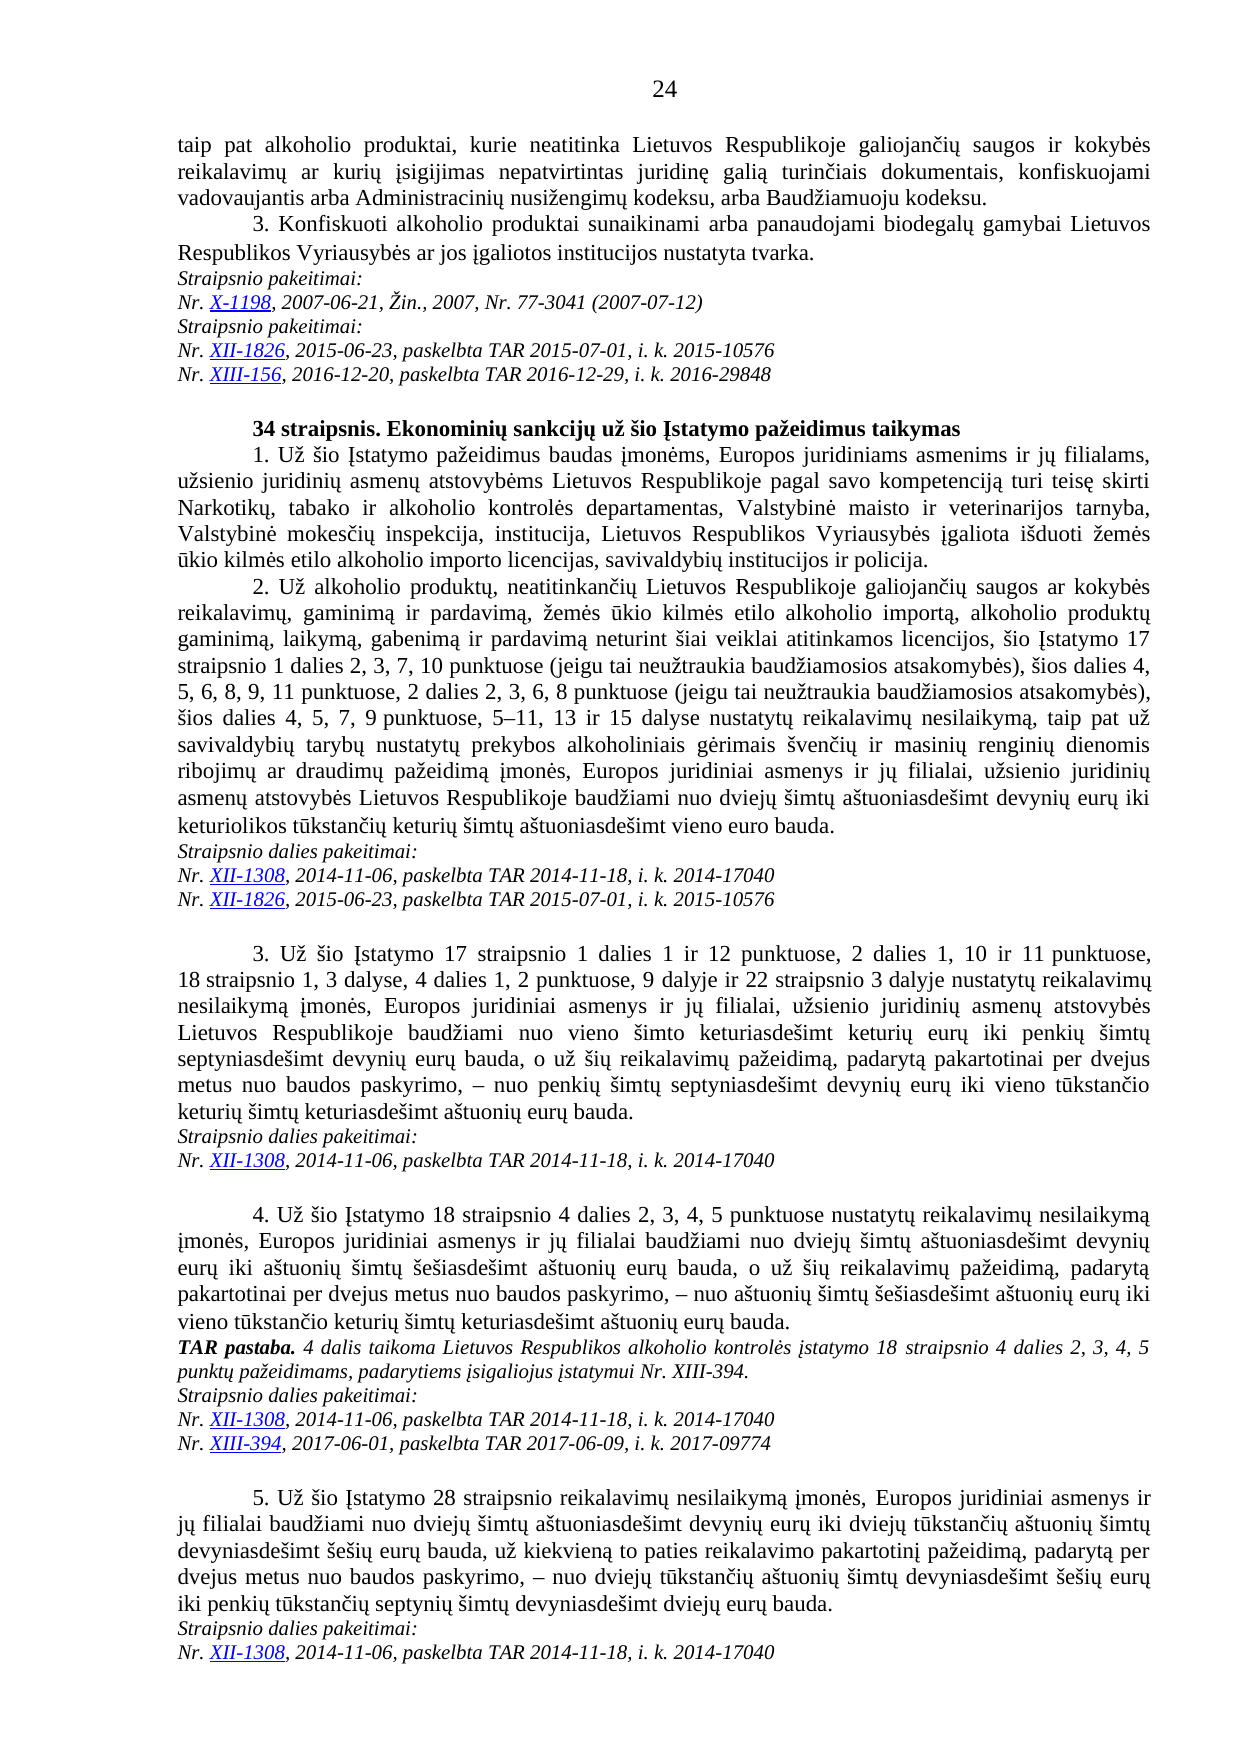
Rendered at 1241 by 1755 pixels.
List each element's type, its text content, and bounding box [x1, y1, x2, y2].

text Straipsnio dalies pakeitimai: [177, 839, 1152, 863]
text Nr. XIII-394, 2017-06-01, paskelbta TAR 2017-06-09, i. k. 2017-09774 [177, 1431, 1152, 1455]
text Straipsnio pakeitimai: [177, 314, 1152, 338]
text Nr. XII-1826, 2015-06-23, paskelbta TAR 2015-07-01, i. k. 2015-10576 [177, 338, 1152, 362]
text 4. Už šio Įstatymo 18 straipsnio 4 dalies 2, 3, 4, 5 punktuose nustatytų reikalavimų nesilaikymą įmonės, Europos juridiniai asmenys ir jų filialai baudžiami nuo dviejų šimtų aštuoniasdešimt devynių eurų iki aštuonių šimtų šešiasdešimt aštuonių eurų bauda, o už šių reikalavimų pažeidimą, padarytą pakartotinai per dvejus metus nuo baudos paskyrimo, – nuo aštuonių šimtų šešiasdešimt aštuonių eurų iki vieno tūkstančio keturių šimtų keturiasdešimt aštuonių eurų bauda. [177, 1201, 1152, 1335]
text taip pat alkoholio produktai, kurie neatitinka Lietuvos Respublikoje galiojančių saugos ir kokybės reikalavimų ar kurių įsigijimas nepatvirtintas juridinę galią turinčiais dokumentais, konfiskuojami vadovaujantis arba Administracinių nusižengimų kodeksu, arba Baudžiamuoju kodeksu. [177, 131, 1152, 210]
text Nr. XIII-156, 2016-12-20, paskelbta TAR 2016-12-29, i. k. 2016-29848 [177, 362, 1152, 386]
text Straipsnio pakeitimai: [177, 266, 1152, 289]
text 1. Už šio Įstatymo pažeidimus baudas įmonėms, Europos juridiniams asmenims ir jų filialams, užsienio juridinių asmenų atstovybėms Lietuvos Respublikoje pagal savo kompetenciją turi teisę skirti Narkotikų, tabako ir alkoholio kontrolės departamentas, Valstybinė maisto ir veterinarijos tarnyba, Valstybinė mokesčių inspekcija, institucija, Lietuvos Respublikos Vyriausybės įgaliota išduoti žemės ūkio kilmės etilo alkoholio importo licencijas, savivaldybių institucijos ir policija. [177, 441, 1152, 573]
text 3. Už šio Įstatymo 17 straipsnio 1 dalies 1 ir 12 punktuose, 2 dalies 1, 10 ir 11 punktuose, 18 straipsnio 1, 3 dalyse, 4 dalies 1, 2 punktuose, 9 dalyje ir 22 straipsnio 3 dalyje nustatytų reikalavimų nesilaikymą įmonės, Europos juridiniai asmenys ir jų filialai, užsienio juridinių asmenų atstovybės Lietuvos Respublikoje baudžiami nuo vieno šimto keturiasdešimt keturių eurų iki penkių šimtų septyniasdešimt devynių eurų bauda, o už šių reikalavimų pažeidimą, padarytą pakartotinai per dvejus metus nuo baudos paskyrimo, – nuo penkių šimtų septyniasdešimt devynių eurų iki vieno tūkstančio keturių šimtų keturiasdešimt aštuonių eurų bauda. [177, 939, 1152, 1124]
text TAR pastaba. 4 dalis taikoma Lietuvos Respublikos alkoholio kontrolės įstatymo 18 straipsnio 4 dalies 2, 3, 4, 5 punktų pažeidimams, padarytiems įsigaliojus įstatymui Nr. XIII-394. [177, 1335, 1152, 1383]
text Nr. XII-1826, 2015-06-23, paskelbta TAR 2015-07-01, i. k. 2015-10576 [177, 887, 1152, 911]
text 5. Už šio Įstatymo 28 straipsnio reikalavimų nesilaikymą įmonės, Europos juridiniai asmenys ir jų filialai baudžiami nuo dviejų šimtų aštuoniasdešimt devynių eurų iki dviejų tūkstančių aštuonių šimtų devyniasdešimt šešių eurų bauda, už kiekvieną to paties reikalavimo pakartotinį pažeidimą, padarytą per dvejus metus nuo baudos paskyrimo, – nuo dviejų tūkstančių aštuonių šimtų devyniasdešimt šešių eurų iki penkių tūkstančių septynių šimtų devyniasdešimt dviejų eurų bauda. [177, 1484, 1152, 1616]
text 2. Už alkoholio produktų, neatitinkančių Lietuvos Respublikoje galiojančių saugos ar kokybės reikalavimų, gaminimą ir pardavimą, žemės ūkio kilmės etilo alkoholio importą, alkoholio produktų gaminimą, laikymą, gabenimą ir pardavimą neturint šiai veiklai atitinkamos licencijos, šio Įstatymo 17 straipsnio 1 dalies 2, 3, 7, 10 punktuose (jeigu tai neužtraukia baudžiamosios atsakomybės), šios dalies 4, 5, 6, 8, 9, 11 punktuose, 2 dalies 2, 3, 6, 8 punktuose (jeigu tai neužtraukia baudžiamosios atsakomybės), šios dalies 4, 5, 7, 9 punktuose, 5–11, 13 ir 15 dalyse nustatytų reikalavimų nesilaikymą, taip pat už savivaldybių tarybų nustatytų prekybos alkoholiniais gėrimais švenčių ir masinių renginių dienomis ribojimų ar draudimų pažeidimą įmonės, Europos juridiniai asmenys ir jų filialai, užsienio juridinių asmenų atstovybės Lietuvos Respublikoje baudžiami nuo dviejų šimtų aštuoniasdešimt devynių eurų iki keturiolikos tūkstančių keturių šimtų aštuoniasdešimt vieno euro bauda. [177, 573, 1152, 839]
text Straipsnio dalies pakeitimai: [177, 1616, 1152, 1640]
text Nr. XII-1308, 2014-11-06, paskelbta TAR 2014-11-18, i. k. 2014-17040 [177, 863, 1152, 887]
text Nr. X-1198, 2007-06-21, Žin., 2007, Nr. 77-3041 (2007-07-12) [177, 289, 1152, 314]
text Nr. XII-1308, 2014-11-06, paskelbta TAR 2014-11-18, i. k. 2014-17040 [177, 1640, 1152, 1664]
text 3. Konfiskuoti alkoholio produktai sunaikinami arba panaudojami biodegalų gamybai Lietuvos Respublikos Vyriausybės ar jos įgaliotos institucijos nustatyta tvarka. [177, 210, 1152, 266]
text 34 straipsnis. Ekonominių sankcijų už šio Įstatymo pažeidimus taikymas [177, 414, 1152, 441]
text Nr. XII-1308, 2014-11-06, paskelbta TAR 2014-11-18, i. k. 2014-17040 [177, 1148, 1152, 1172]
text Straipsnio dalies pakeitimai: [177, 1124, 1152, 1148]
text Nr. XII-1308, 2014-11-06, paskelbta TAR 2014-11-18, i. k. 2014-17040 [177, 1407, 1152, 1431]
text Straipsnio dalies pakeitimai: [177, 1383, 1152, 1407]
